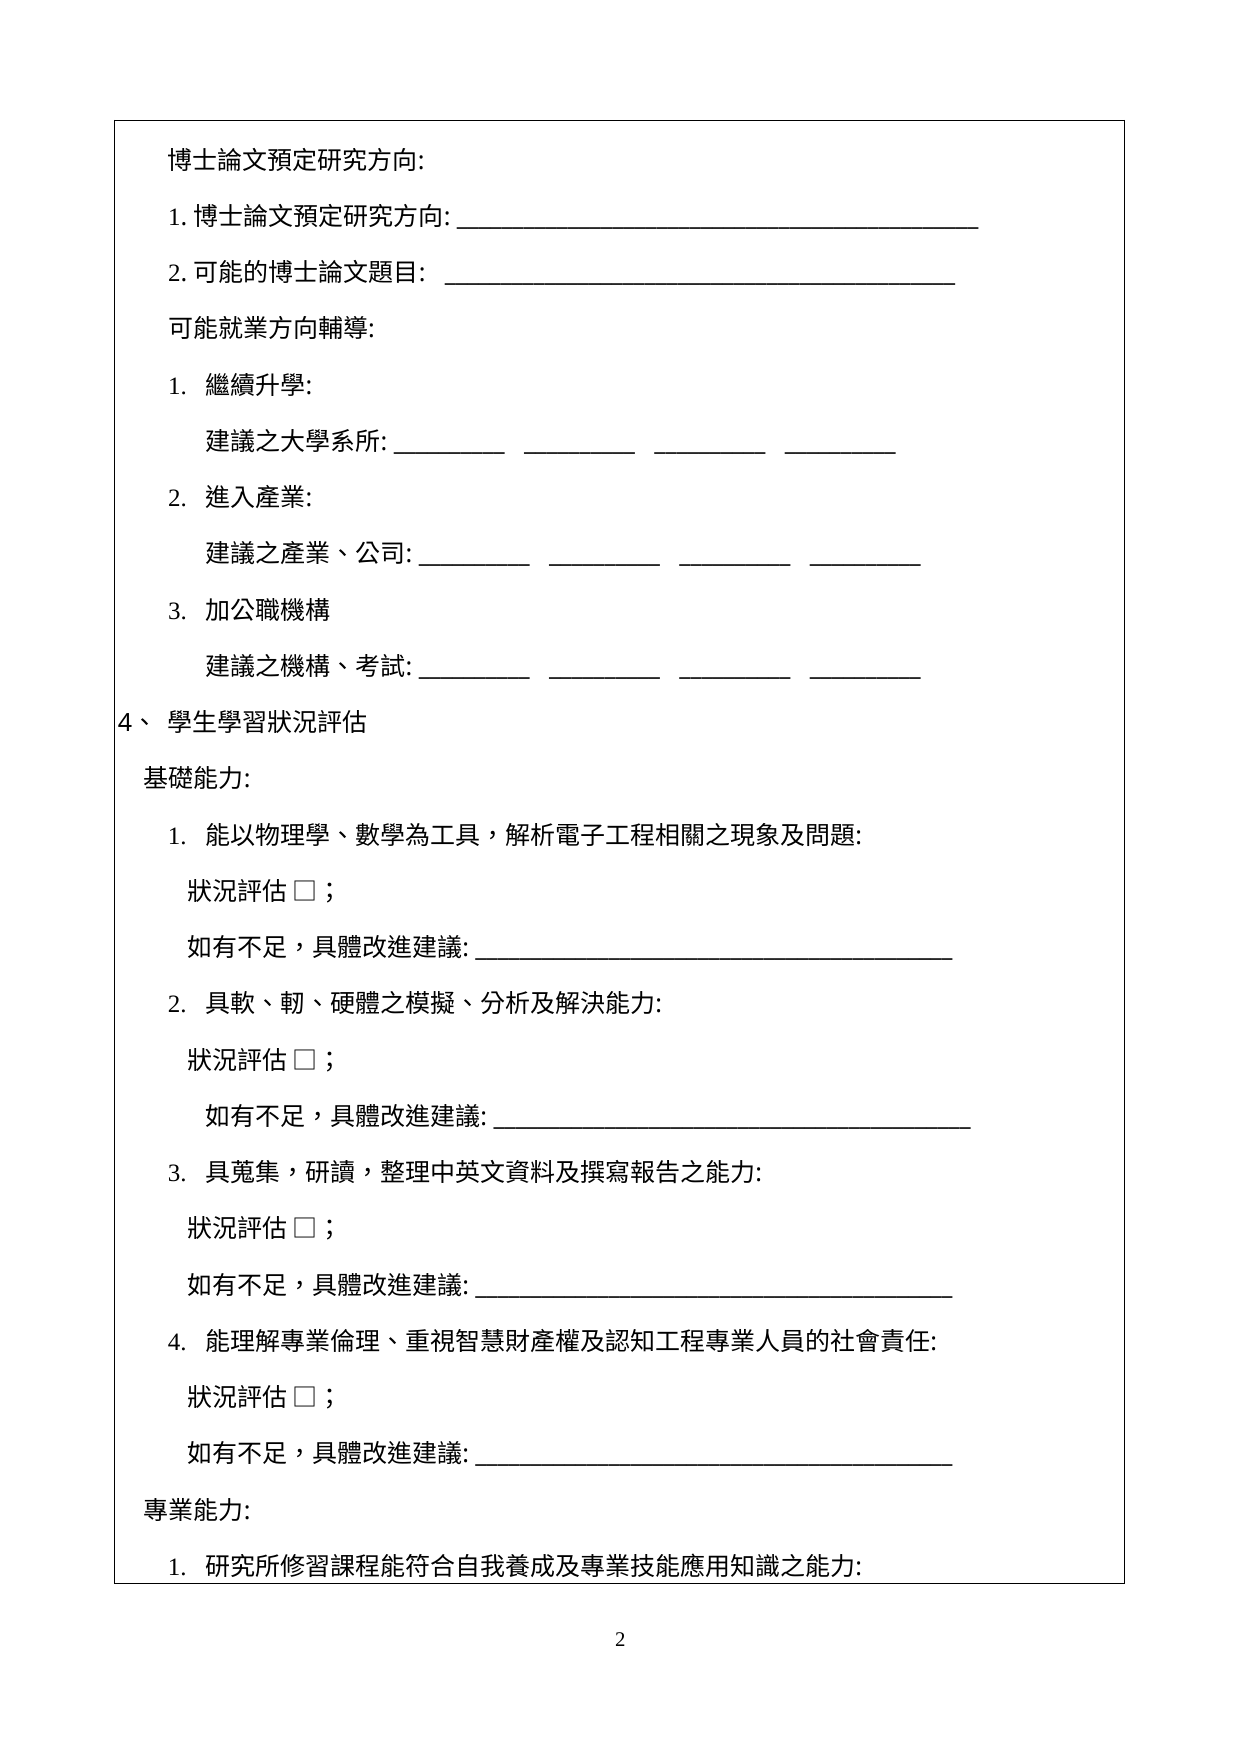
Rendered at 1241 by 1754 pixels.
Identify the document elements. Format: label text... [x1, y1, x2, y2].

table_cell 博士論文預定研究方向: 1. 博士論文預定研究方向: _______________________________________________ 2. 可能的博士論文題目: ______________________________________________ 可能就業方向輔導: 繼續升學: 建議之大學系所: __________ __________ __________ __________ 進入產業: 建議之產業、公司: __________ __________ __________ __________ 加公職機構 建議之機構、考試: __________ __________ __________ __________ 學生學習狀況評估 基礎能力: 能以物理學、數學為工具，解析電子工程相關之現象及問題: 狀況評估 □； 如有不足，具體改進建議: ___________________________________________ 具軟、軔、硬體之模擬、分析及解決能力: 狀況評估 □； 如有不足，具體改進建議: ___________________________________________ 具蒐集，研讀，整理中英文資料及撰寫報告之能力: 狀況評估 □； 如有不足，具體改進建議: ___________________________________________ 能理解專業倫理、重視智慧財產權及認知工程專業人員的社會責任: 狀況評估 □； 如有不足，具體改進建議: ___________________________________________ 專業能力: 研究所修習課程能符合自我養成及專業技能應用知識之能力: [115, 121, 1124, 1583]
